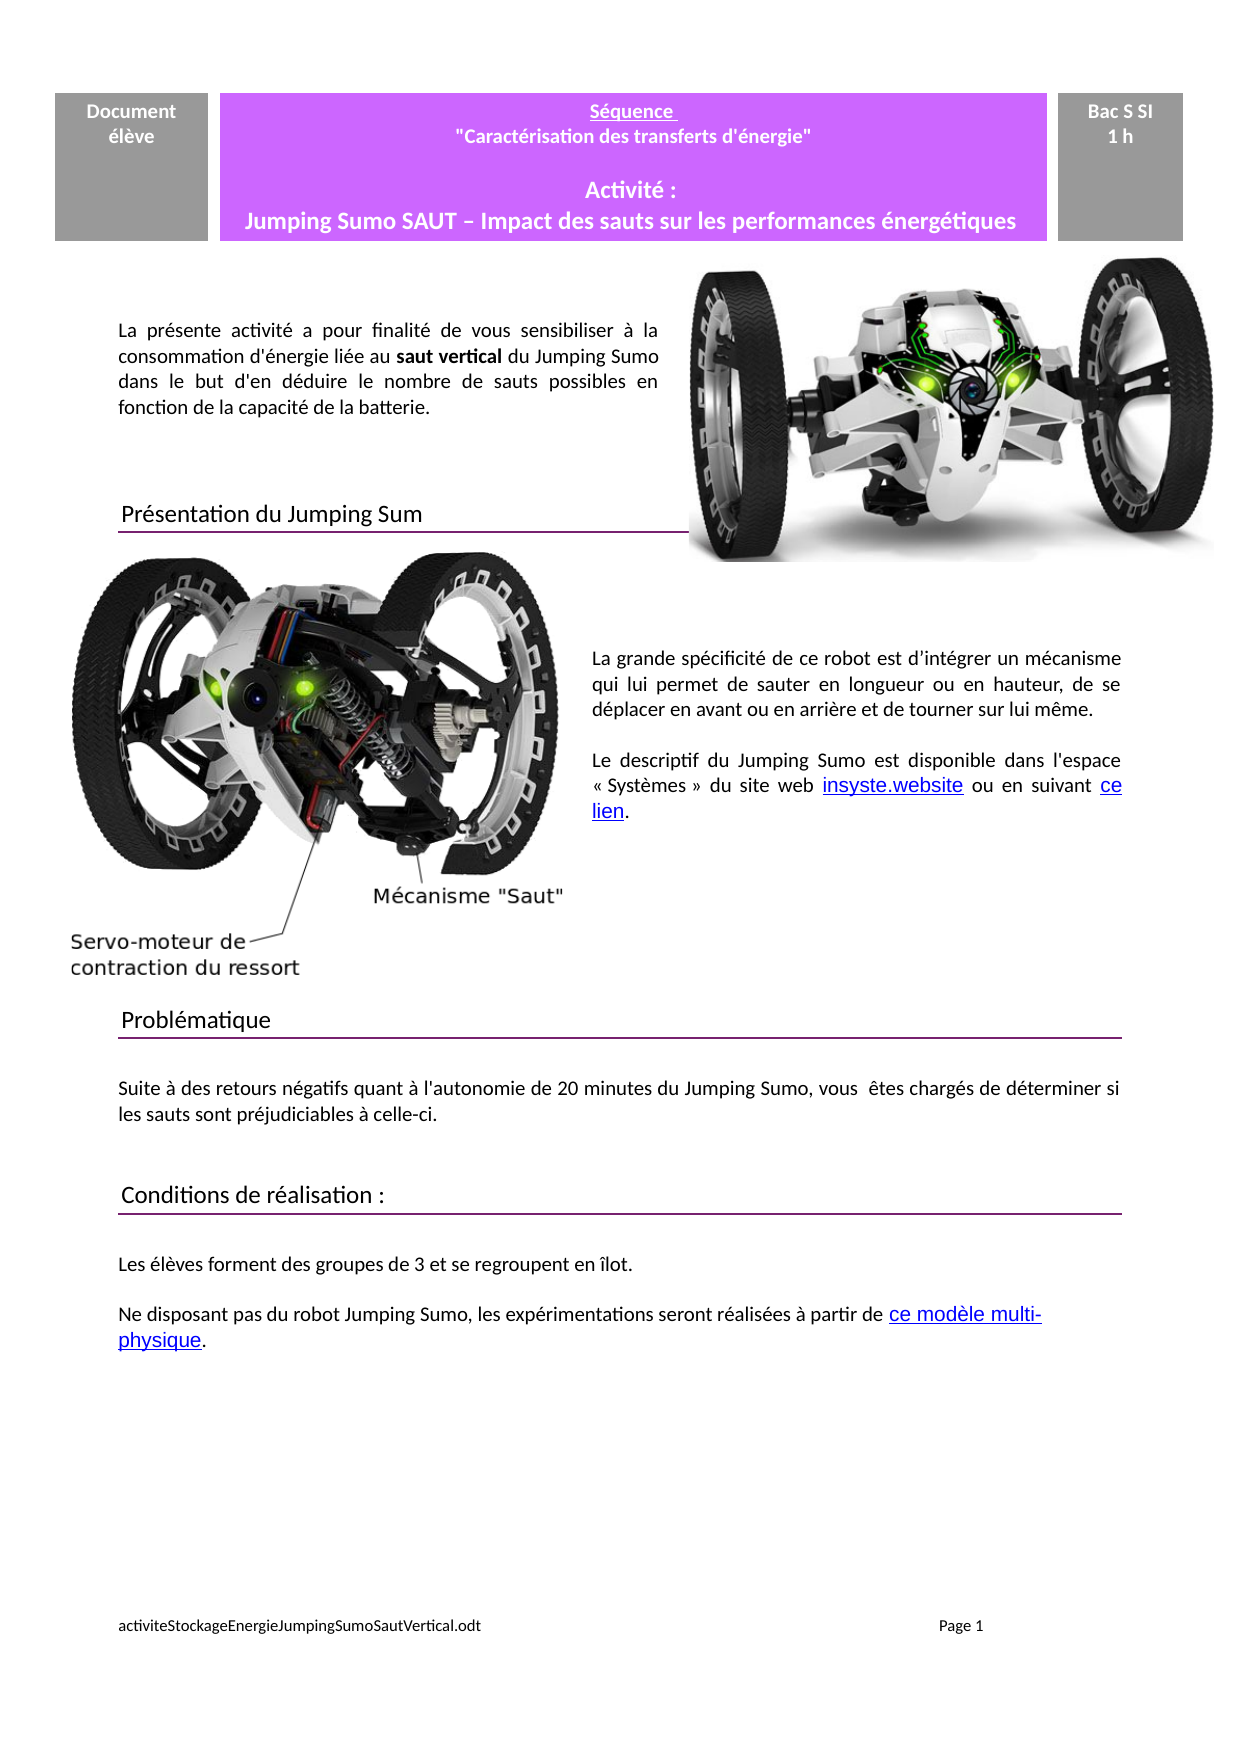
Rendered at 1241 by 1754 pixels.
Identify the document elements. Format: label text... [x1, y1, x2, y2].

picture [688, 255, 1214, 562]
table_header Bac S SI 1 h [1058, 93, 1183, 241]
text Les élèves forment des groupes de 3 et se regroupent en îlot. [118, 1251, 1122, 1276]
text Le descriptif du Jumping Sumo est disponible dans l'espace « Systèmes » du site web insyste.website ou en suivant ce lien. [563, 747, 1122, 823]
picture [71, 551, 563, 976]
subtitle Présentation du Jumping Sum [118, 495, 688, 531]
table_header Document élève [55, 93, 208, 241]
text La présente activité a pour finalité de vous sensibiliser à la consommation d'énergie liée au saut vertical du Jumping Sumo dans le but d'en déduire le nombre de sauts possibles en fonction de la capacité de la batterie. [118, 318, 688, 419]
text La grande spécificité de ce robot est d’intégrer un mécanisme qui lui permet de sauter en longueur ou en hauteur, de se déplacer en avant ou en arrière et de tourner sur lui même. [563, 646, 1122, 722]
table_header [1047, 93, 1058, 241]
subtitle Conditions de réalisation : [118, 1177, 1122, 1213]
text Suite à des retours négatifs quant à l'autonomie de 20 minutes du Jumping Sumo, vous êtes chargés de déterminer si les sauts sont préjudiciables à celle-ci. [118, 1075, 1122, 1126]
table_header Séquence "Caractérisation des transferts d'énergie" Activité : Jumping Sumo SAUT – Impact des sauts sur les performances énergétiques [220, 93, 1047, 241]
text Ne disposant pas du robot Jumping Sumo, les expérimentations seront réalisées à partir de ce modèle multi-physique. [118, 1302, 1122, 1352]
table_header [208, 93, 220, 241]
subtitle Problématique [118, 1001, 1122, 1037]
